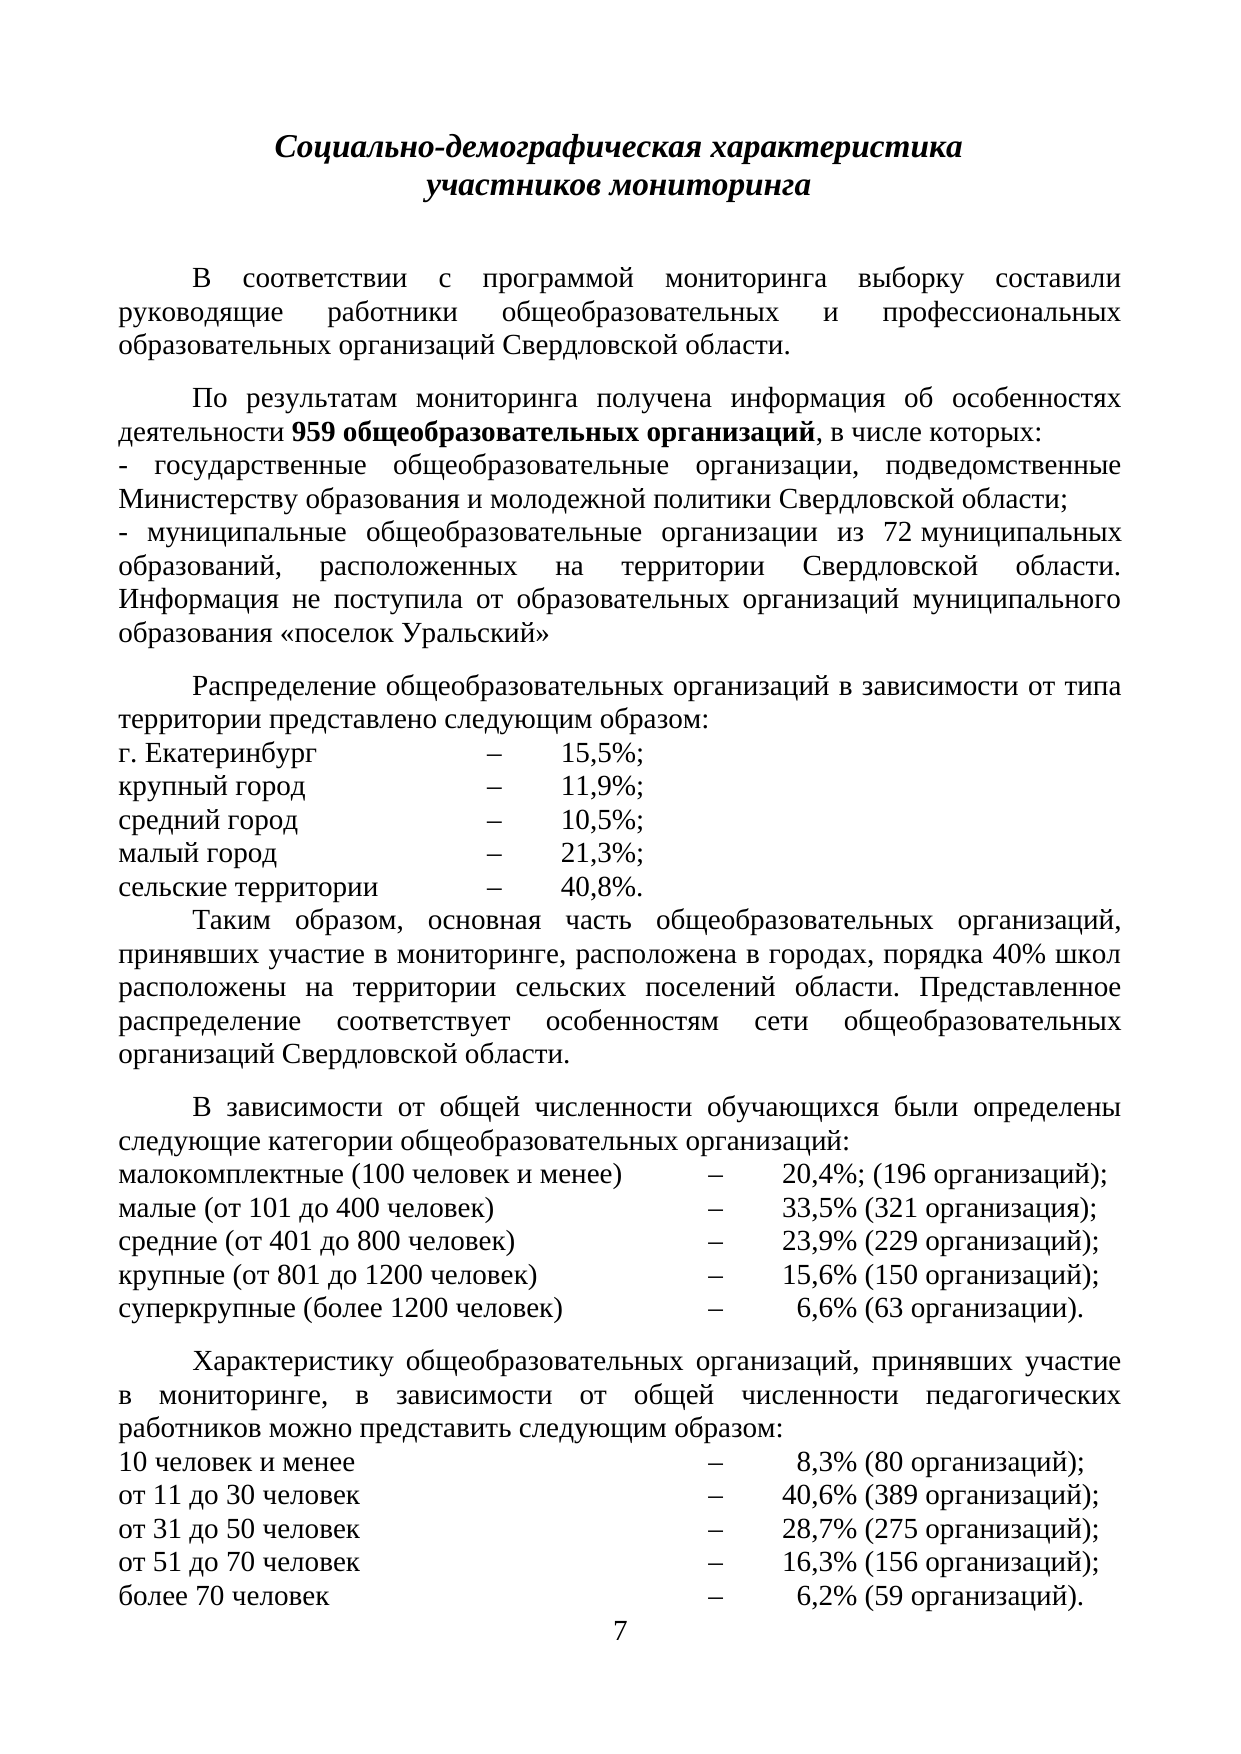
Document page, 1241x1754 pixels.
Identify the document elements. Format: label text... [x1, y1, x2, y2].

text В зависимости от общей численности обучающихся были определены следующие категории общеобразовательных организаций: [118, 1089, 1122, 1156]
text Характеристику общеобразовательных организаций, принявших участие в мониторинге, в зависимости от общей численности педагогических работников можно представить следующим образом: [118, 1343, 1122, 1444]
text средний город – 10,5%; [118, 802, 1116, 835]
text крупные (от 801 до 1200 человек) – 15,6% (150 организаций); [118, 1257, 1122, 1291]
text крупный город – 11,9%; [118, 768, 1116, 802]
text малый город – 21,3%; [118, 835, 1116, 869]
text - муниципальные общеобразовательные организации из 72 муниципальных образований, расположенных на территории Свердловской области. Информация не поступила от образовательных организаций муниципального образования «поселок Уральский» [118, 514, 1122, 648]
text суперкрупные (более 1200 человек) – 6,6% (63 организации). [118, 1291, 1122, 1324]
text По результатам мониторинга получена информация об особенностях деятельности 959 общеобразовательных организаций, в числе которых: [118, 380, 1122, 447]
text средние (от 401 до 800 человек) – 23,9% (229 организаций); [118, 1223, 1122, 1257]
text г. Екатеринбург – 15,5%; [118, 735, 1116, 768]
text Таким образом, основная часть общеобразовательных организаций, принявших участие в мониторинге, расположена в городах, порядка 40% школ расположены на территории сельских поселений области. Представленное распределение соответствует особенностям сети общеобразовательных организаций Свердловской области. [118, 902, 1122, 1070]
text малые (от 101 до 400 человек) – 33,5% (321 организация); [118, 1190, 1122, 1223]
text - государственные общеобразовательные организации, подведомственные Министерству образования и молодежной политики Свердловской области; [118, 447, 1122, 514]
text сельские территории – 40,8%. [118, 869, 1116, 902]
text от 51 до 70 человек – 16,3% (156 организаций); [118, 1544, 1122, 1578]
text Социально-демографическая характеристика участников мониторинга [118, 126, 1122, 203]
text Распределение общеобразовательных организаций в зависимости от типа территории представлено следующим образом: [118, 668, 1122, 735]
text малокомплектные (100 человек и менее) – 20,4%; (196 организаций); [118, 1156, 1122, 1190]
text от 31 до 50 человек – 28,7% (275 организаций); [118, 1511, 1122, 1544]
text от 11 до 30 человек – 40,6% (389 организаций); [118, 1477, 1122, 1511]
text более 70 человек – 6,2% (59 организаций). [118, 1578, 1122, 1612]
text 10 человек и менее – 8,3% (80 организаций); [118, 1444, 1122, 1477]
text В соответствии с программой мониторинга выборку составили руководящие работники общеобразовательных и профессиональных образовательных организаций Свердловской области. [118, 260, 1122, 361]
